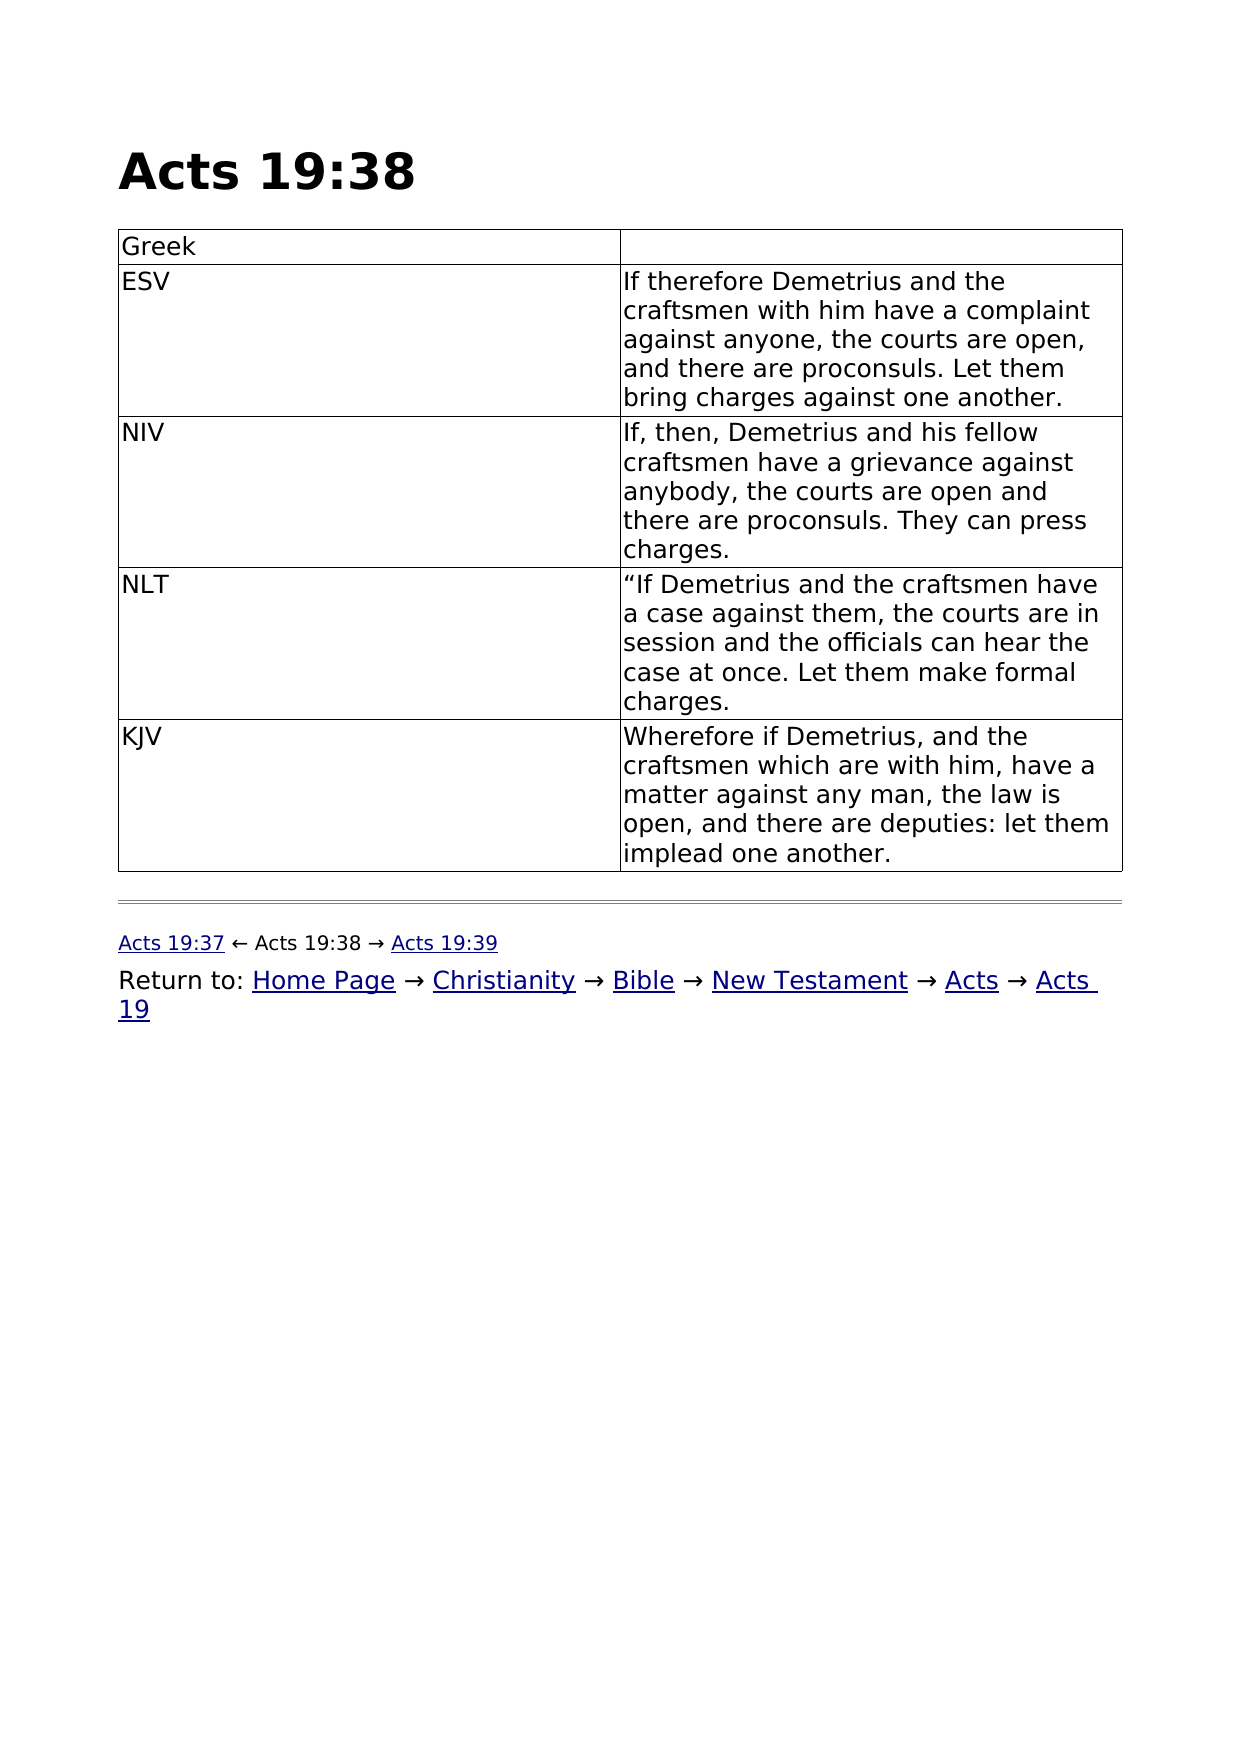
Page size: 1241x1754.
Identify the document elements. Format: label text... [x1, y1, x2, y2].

table_header [621, 230, 1122, 264]
text Return to: Home Page → Christianity → Bible → New Testament → Acts → Acts 19 [118, 966, 1122, 1024]
subtitle Acts 19:38 [118, 143, 1122, 201]
table_cell If therefore Demetrius and the craftsmen with him have a complaint against anyone, the courts are open, and there are proconsuls. Let them bring charges against one another. [621, 265, 1122, 416]
table_cell “If Demetrius and the craftsmen have a case against them, the courts are in session and the officials can hear the case at once. Let them make formal charges. [621, 568, 1122, 719]
table_cell Wherefore if Demetrius, and the craftsmen which are with him, have a matter against any man, the law is open, and there are deputies: let them implead one another. [621, 720, 1122, 871]
text Acts 19:37 ← Acts 19:38 → Acts 19:39 [118, 932, 1122, 966]
table_cell ESV [119, 265, 620, 416]
table_cell KJV [119, 720, 620, 871]
table_header Greek [119, 230, 620, 264]
table_cell NLT [119, 568, 620, 719]
table_cell NIV [119, 417, 620, 567]
table_cell If, then, Demetrius and his fellow craftsmen have a grievance against anybody, the courts are open and there are proconsuls. They can press charges. [621, 417, 1122, 567]
